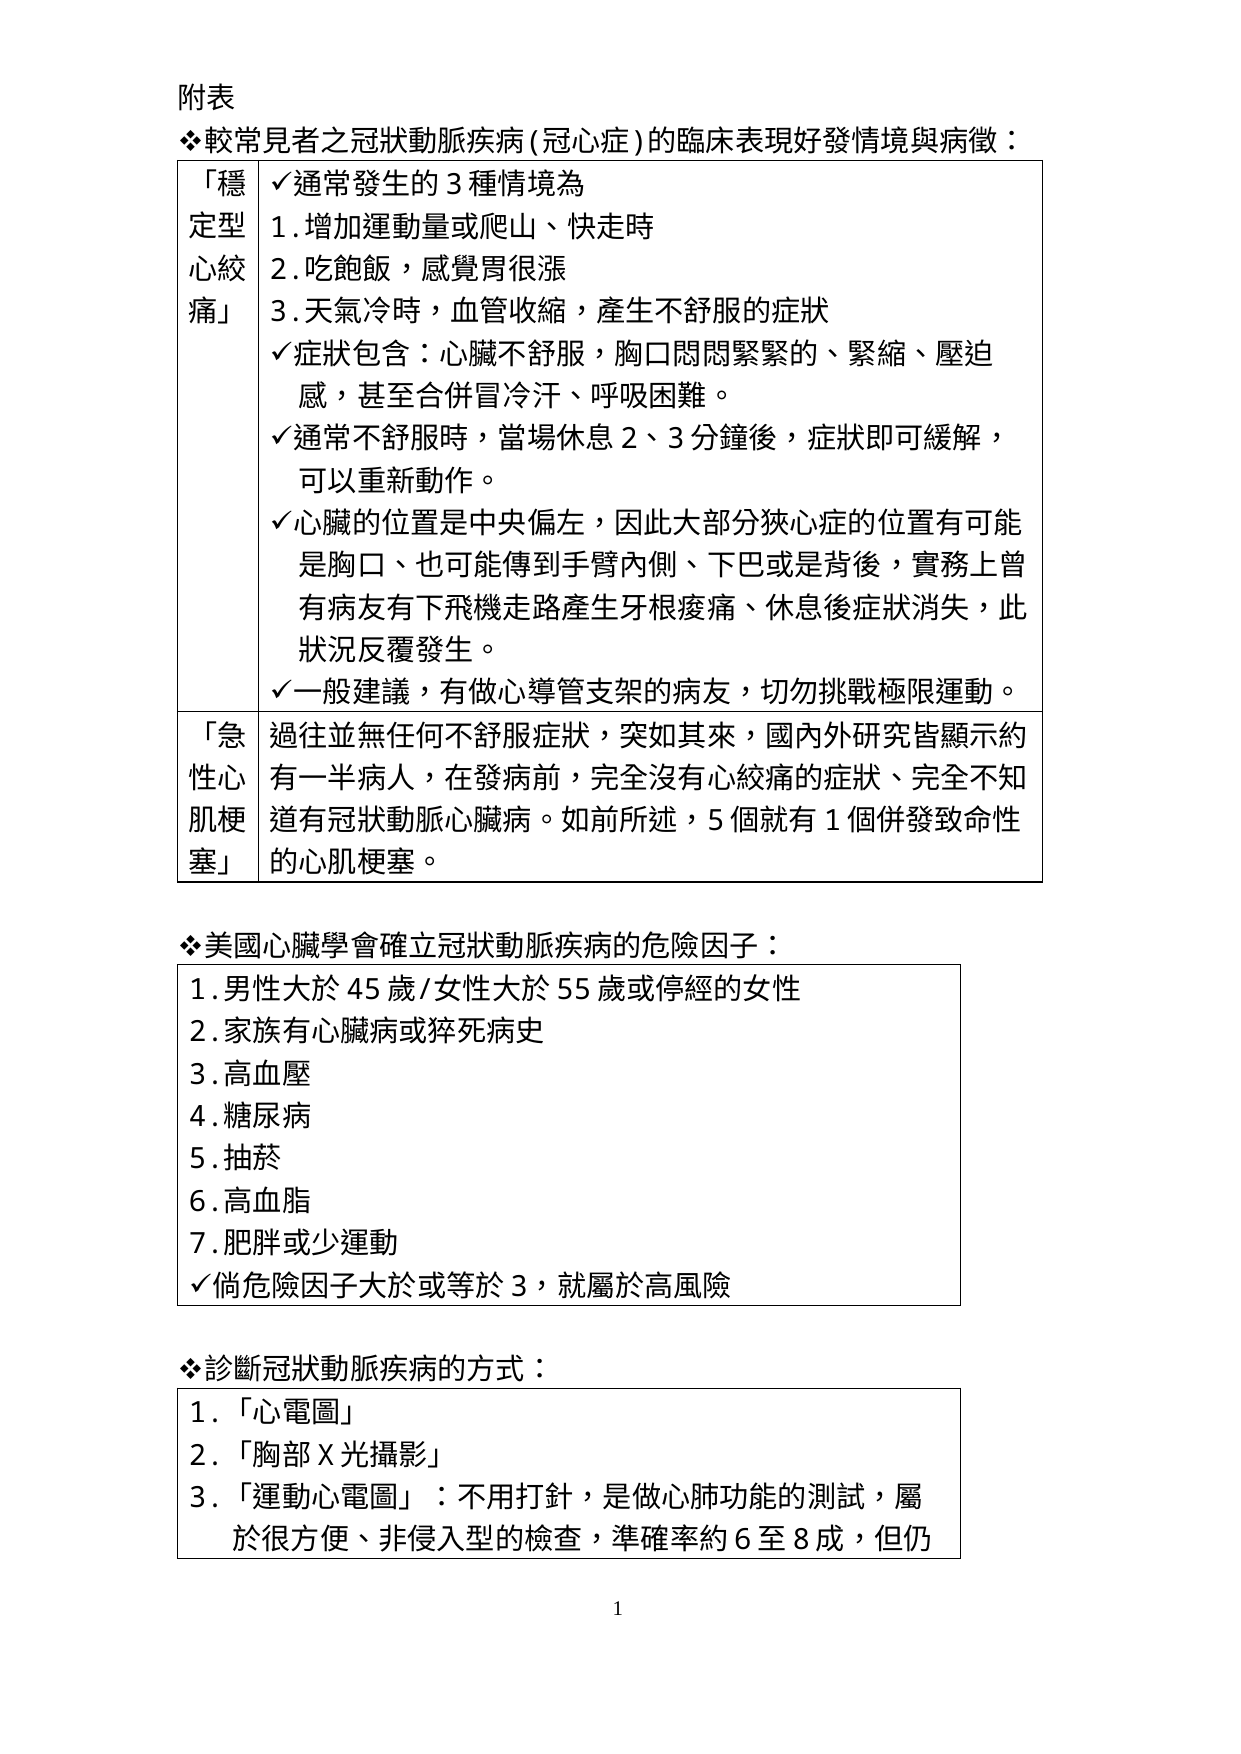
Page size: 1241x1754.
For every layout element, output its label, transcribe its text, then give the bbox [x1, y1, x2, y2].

text 較常見者之冠狀動脈疾病(冠心症)的臨床表現好發情境與病徵： [177, 117, 1078, 160]
text 美國心臟學會確立冠狀動脈疾病的危險因子： [177, 922, 1078, 964]
text 診斷冠狀動脈疾病的方式： [177, 1345, 1078, 1388]
table_header 「穩定型心絞痛」 [178, 161, 258, 711]
text 附表 [177, 75, 1078, 117]
table_header 1.男性大於45歲/女性大於55歲或停經的女性 2.家族有心臟病或猝死病史 3.高血壓 4.糖尿病 5.抽菸 6.高血脂 7.肥胖或少運動 倘危險因子大於或等於3，就屬於高風險 [178, 965, 960, 1304]
table_cell 「急性心肌梗塞」 [178, 712, 258, 881]
table_cell 過往並無任何不舒服症狀，突如其來，國內外研究皆顯示約有一半病人，在發病前，完全沒有心絞痛的症狀、完全不知道有冠狀動脈心臟病。如前所述，5個就有1個併發致命性的心肌梗塞。 [259, 712, 1042, 881]
table_header 通常發生的3種情境為 1.增加運動量或爬山、快走時 2.吃飽飯，感覺胃很漲 3.天氣冷時，血管收縮，產生不舒服的症狀 症狀包含：心臟不舒服，胸口悶悶緊緊的、緊縮、壓迫感，甚至合併冒冷汗、呼吸困難。 通常不舒服時，當場休息2、3分鐘後，症狀即可緩解，可以重新動作。 心臟的位置是中央偏左，因此大部分狹心症的位置有可能是胸口、也可能傳到手臂內側、下巴或是背後，實務上曾有病友有下飛機走路產生牙根痠痛、休息後症狀消失，此狀況反覆發生。 一般建議，有做心導管支架的病友，切勿挑戰極限運動。 [259, 161, 1042, 711]
table_header 1.「心電圖」 2.「胸部X光攝影」 3.「運動心電圖」：不用打針，是做心肺功能的測試，屬於很方便、非侵入型的檢查，準確率約6至8成，但仍 [178, 1389, 960, 1558]
